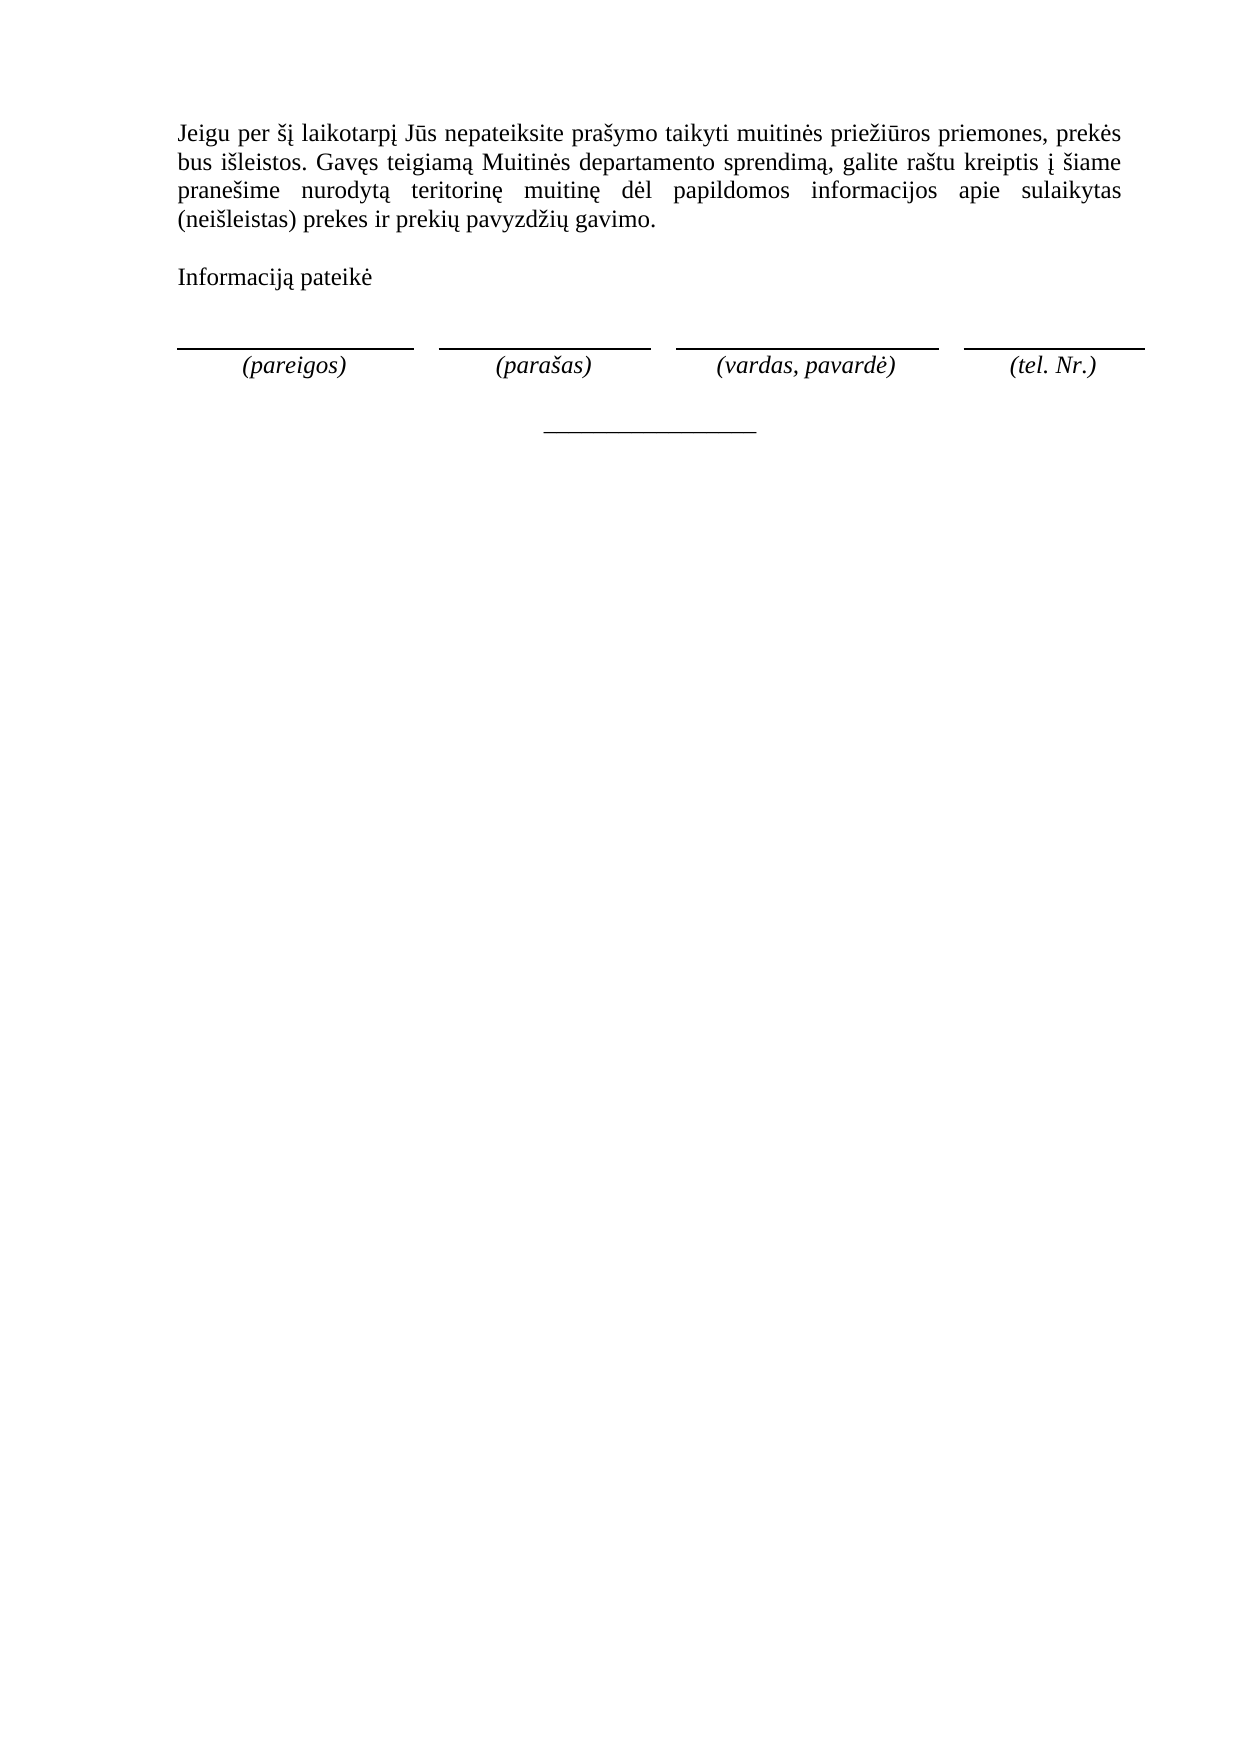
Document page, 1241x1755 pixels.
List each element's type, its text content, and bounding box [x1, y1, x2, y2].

text Informaciją pateikė [177, 262, 1122, 291]
table_header [964, 319, 1145, 348]
table_cell [651, 348, 676, 378]
table_header [414, 319, 438, 348]
table_cell [414, 348, 438, 378]
table_cell (vardas, pavardė) [676, 350, 938, 378]
table_header [177, 319, 413, 348]
table_header [439, 319, 651, 348]
text _________________ [177, 407, 1122, 436]
table_header [676, 319, 938, 348]
table_header [651, 319, 676, 348]
table_cell (parašas) [439, 350, 651, 378]
text Jeigu per šį laikotarpį Jūs nepateiksite prašymo taikyti muitinės priežiūros priemones, prekės bus išleistos. Gavęs teigiamą Muitinės departamento sprendimą, galite raštu kreiptis į šiame pranešime nurodytą teritorinę muitinę dėl papildomos informacijos apie sulaikytas (neišleistas) prekes ir prekių pavyzdžių gavimo. [177, 118, 1122, 233]
table_cell [939, 348, 963, 378]
table_cell (pareigos) [177, 350, 413, 378]
table_cell (tel. Nr.) [964, 350, 1145, 378]
table_header [939, 319, 963, 348]
